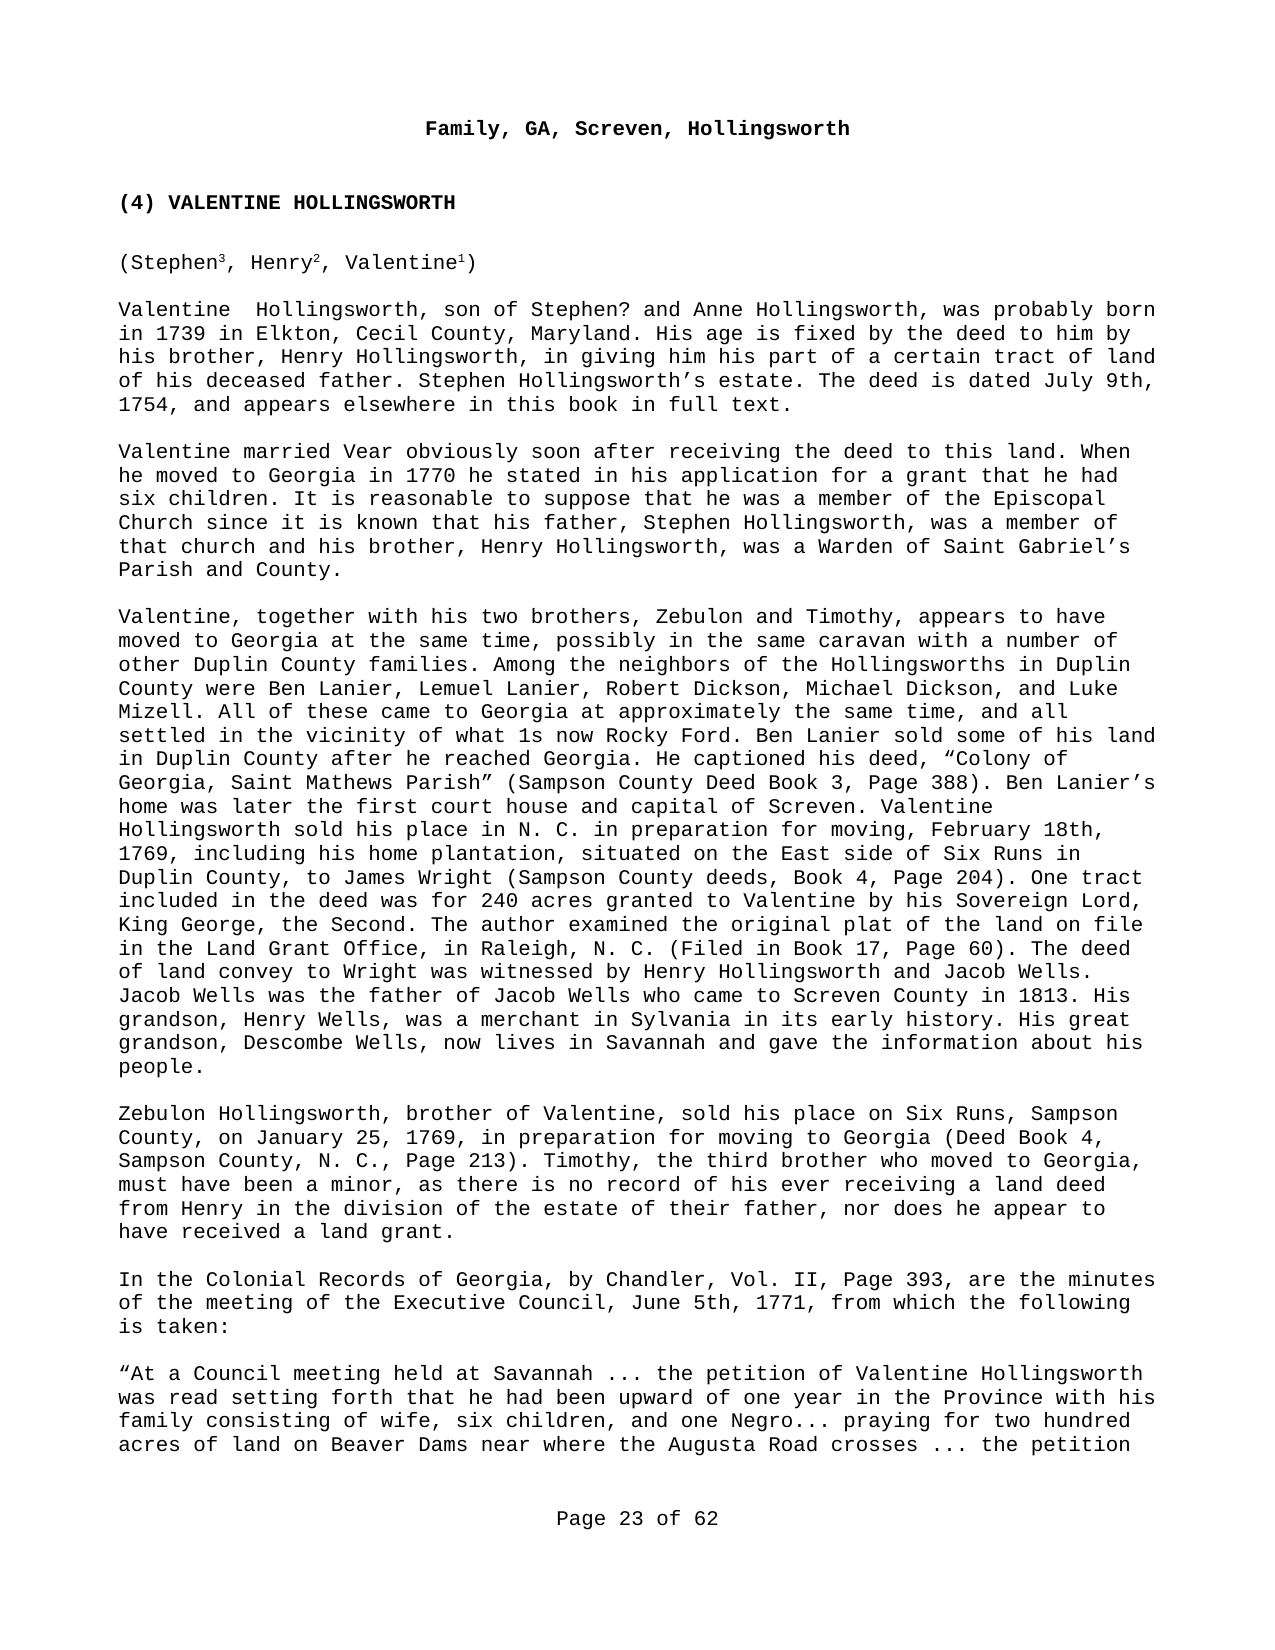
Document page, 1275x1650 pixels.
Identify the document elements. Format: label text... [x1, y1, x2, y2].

text Zebulon Hollingsworth, brother of Valentine, sold his place on Six Runs, Sampson County, on January 25, 1769, in preparation for moving to Georgia (Deed Book 4, Sampson County, N. C., Page 213). Timothy, the third brother who moved to Georgia, must have been a minor, as there is no record of his ever receiving a land deed from Henry in the division of the estate of their father, nor does he appear to have received a land grant. [118, 1103, 1157, 1245]
text Valentine, together with his two brothers, Zebulon and Timothy, appears to have moved to Georgia at the same time, possibly in the same caravan with a number of other Duplin County families. Among the neighbors of the Hollingsworths in Duplin County were Ben Lanier, Lemuel Lanier, Robert Dickson, Michael Dickson, and Luke Mizell. All of these came to Georgia at approximately the same time, and all settled in the vicinity of what 1s now Rocky Ford. Ben Lanier sold some of his land in Duplin County after he reached Georgia. He captioned his deed, “Colony of Georgia, Saint Mathews Parish” (Sampson County Deed Book 3, Page 388). Ben Lanier’s home was later the first court house and capital of Screven. Valentine Hollingsworth sold his place in N. C. in preparation for moving, February 18th, 1769, including his home plantation, situated on the East side of Six Runs in Duplin County, to James Wright (Sampson County deeds, Book 4, Page 204). One tract included in the deed was for 240 acres granted to Valentine by his Sovereign Lord, King George, the Second. The author examined the original plat of the land on file in the Land Grant Office, in Raleigh, N. C. (Filed in Book 17, Page 60). The deed of land convey to Wright was witnessed by Henry Hollingsworth and Jacob Wells. Jacob Wells was the father of Jacob Wells who came to Screven County in 1813. His grandson, Henry Wells, was a merchant in Sylvania in its early history. His great grandson, Descombe Wells, now lives in Savannah and gave the information about his people. [118, 607, 1157, 1079]
text In the Colonial Records of Georgia, by Chandler, Vol. II, Page 393, are the minutes of the meeting of the Executive Council, June 5th, 1771, from which the following is taken: [118, 1269, 1157, 1339]
text (Stephen3, Henry2, Valentine1) [118, 252, 1157, 276]
text Valentine Hollingsworth, son of Stephen? and Anne Hollingsworth, was probably born in 1739 in Elkton, Cecil County, Maryland. His age is fixed by the deed to him by his brother, Henry Hollingsworth, in giving him his part of a certain tract of land of his deceased father. Stephen Hollingsworth’s estate. The deed is dated July 9th, 1754, and appears elsewhere in this book in full text. [118, 299, 1157, 417]
subtitle (4) VALENTINE HOLLINGSWORTH [118, 192, 1157, 216]
text “At a Council meeting held at Savannah ... the petition of Valentine Hollingsworth was read setting forth that he had been upward of one year in the Province with his family consisting of wife, six children, and one Negro... praying for two hundred acres of land on Beaver Dams near where the Augusta Road crosses ... the petition [118, 1363, 1157, 1458]
text Valentine married Vear obviously soon after receiving the deed to this land. When he moved to Georgia in 1770 he stated in his application for a grant that he had six children. It is reasonable to suppose that he was a member of the Episcopal Church since it is known that his father, Stephen Hollingsworth, was a member of that church and his brother, Henry Hollingsworth, was a Warden of Saint Gabriel’s Parish and County. [118, 441, 1157, 583]
